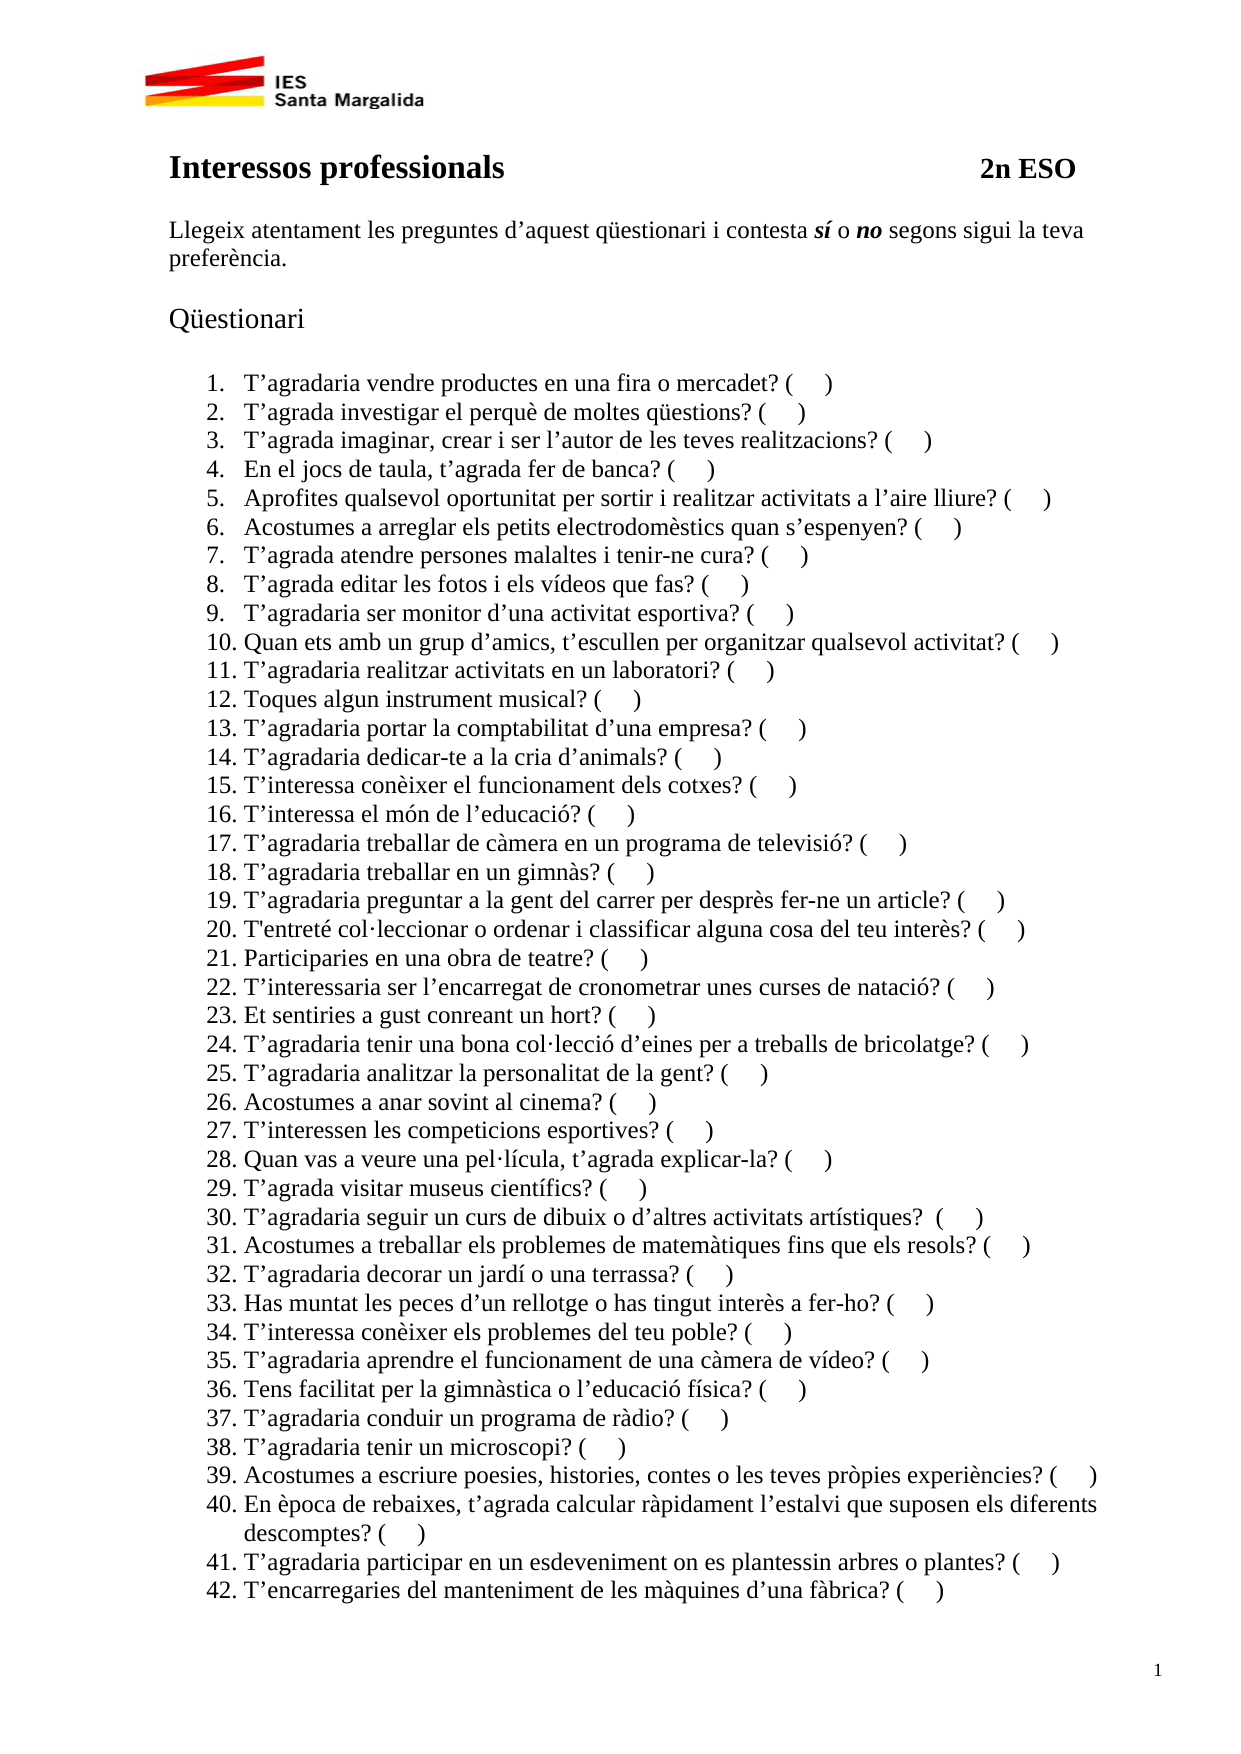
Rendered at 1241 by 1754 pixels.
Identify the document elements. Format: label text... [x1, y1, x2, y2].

list En època de rebaixes, t’agrada calcular ràpidament l’estalvi que suposen els diferents descomptes? ( ) [206, 1489, 1160, 1547]
list T’interessa conèixer els problemes del teu poble? ( ) [206, 1317, 1160, 1346]
list En el jocs de taula, t’agrada fer de banca? ( ) [206, 454, 1160, 483]
list Et sentiries a gust conreant un hort? ( ) [206, 1001, 1160, 1029]
text Llegeix atentament les preguntes d’aquest qüestionari i contesta sí o no segons sigui la teva preferència. [169, 215, 1162, 272]
list T’interessaria ser l’encarregat de cronometrar unes curses de natació? ( ) [206, 972, 1160, 1001]
list T’agradaria treballar en un gimnàs? ( ) [206, 857, 1160, 886]
list Acostumes a treballar els problemes de matemàtiques fins que els resols? ( ) [206, 1231, 1160, 1259]
text Qüestionari [169, 301, 1162, 334]
list T’agradaria analitzar la personalitat de la gent? ( ) [206, 1058, 1160, 1087]
list T’agradaria ser monitor d’una activitat esportiva? ( ) [206, 598, 1160, 627]
list Participaries en una obra de teatre? ( ) [206, 943, 1160, 972]
list T’agrada investigar el perquè de moltes qüestions? ( ) [206, 397, 1162, 426]
text Interessos professionals 2n ESO [169, 148, 1162, 186]
list T’agradaria tenir una bona col·lecció d’eines per a treballs de bricolatge? ( ) [206, 1029, 1160, 1058]
list Acostumes a arreglar els petits electrodomèstics quan s’espenyen? ( ) [206, 512, 1160, 541]
list Quan ets amb un grup d’amics, t’escullen per organitzar qualsevol activitat? ( ) [206, 627, 1160, 656]
list T’agradaria tenir un microscopi? ( ) [206, 1432, 1160, 1461]
list T’agradaria preguntar a la gent del carrer per desprès fer-ne un article? ( ) [206, 886, 1160, 914]
list T’agradaria decorar un jardí o una terrassa? ( ) [206, 1259, 1160, 1288]
list Tens facilitat per la gimnàstica o l’educació física? ( ) [206, 1374, 1160, 1403]
list T’agradaria conduir un programa de ràdio? ( ) [206, 1403, 1160, 1432]
list T’agradaria realitzar activitats en un laboratori? ( ) [206, 656, 1160, 684]
list T’agrada visitar museus científics? ( ) [206, 1173, 1160, 1202]
list T’agradaria vendre productes en una fira o mercadet? ( ) [206, 368, 1162, 397]
list T’agradaria dedicar-te a la cria d’animals? ( ) [206, 742, 1160, 771]
list Toques algun instrument musical? ( ) [206, 684, 1160, 713]
list T’encarregaries del manteniment de les màquines d’una fàbrica? ( ) [206, 1576, 1160, 1604]
list T’agrada editar les fotos i els vídeos que fas? ( ) [206, 569, 1160, 598]
list Acostumes a escriure poesies, histories, contes o les teves pròpies experiències? ( ) [206, 1461, 1160, 1489]
list T’agradaria aprendre el funcionament de una càmera de vídeo? ( ) [206, 1346, 1160, 1374]
list T’agrada atendre persones malaltes i tenir-ne cura? ( ) [206, 541, 1160, 569]
list T’agradaria treballar de càmera en un programa de televisió? ( ) [206, 828, 1160, 857]
list Acostumes a anar sovint al cinema? ( ) [206, 1087, 1160, 1116]
list T’interessa el món de l’educació? ( ) [206, 799, 1160, 828]
list T’interessen les competicions esportives? ( ) [206, 1116, 1160, 1144]
list T’interessa conèixer el funcionament dels cotxes? ( ) [206, 771, 1160, 799]
list T’agradaria participar en un esdeveniment on es plantessin arbres o plantes? ( ) [206, 1547, 1160, 1576]
list T'entreté col·leccionar o ordenar i classificar alguna cosa del teu interès? ( ) [206, 914, 1160, 943]
list Has muntat les peces d’un rellotge o has tingut interès a fer-ho? ( ) [206, 1288, 1160, 1317]
list Aprofites qualsevol oportunitat per sortir i realitzar activitats a l’aire lliure? ( ) [206, 483, 1160, 512]
list T’agradaria seguir un curs de dibuix o d’altres activitats artístiques? ( ) [206, 1202, 1160, 1231]
list T’agrada imaginar, crear i ser l’autor de les teves realitzacions? ( ) [206, 426, 1160, 454]
list T’agradaria portar la comptabilitat d’una empresa? ( ) [206, 713, 1160, 742]
list Quan vas a veure una pel·lícula, t’agrada explicar-la? ( ) [206, 1144, 1160, 1173]
